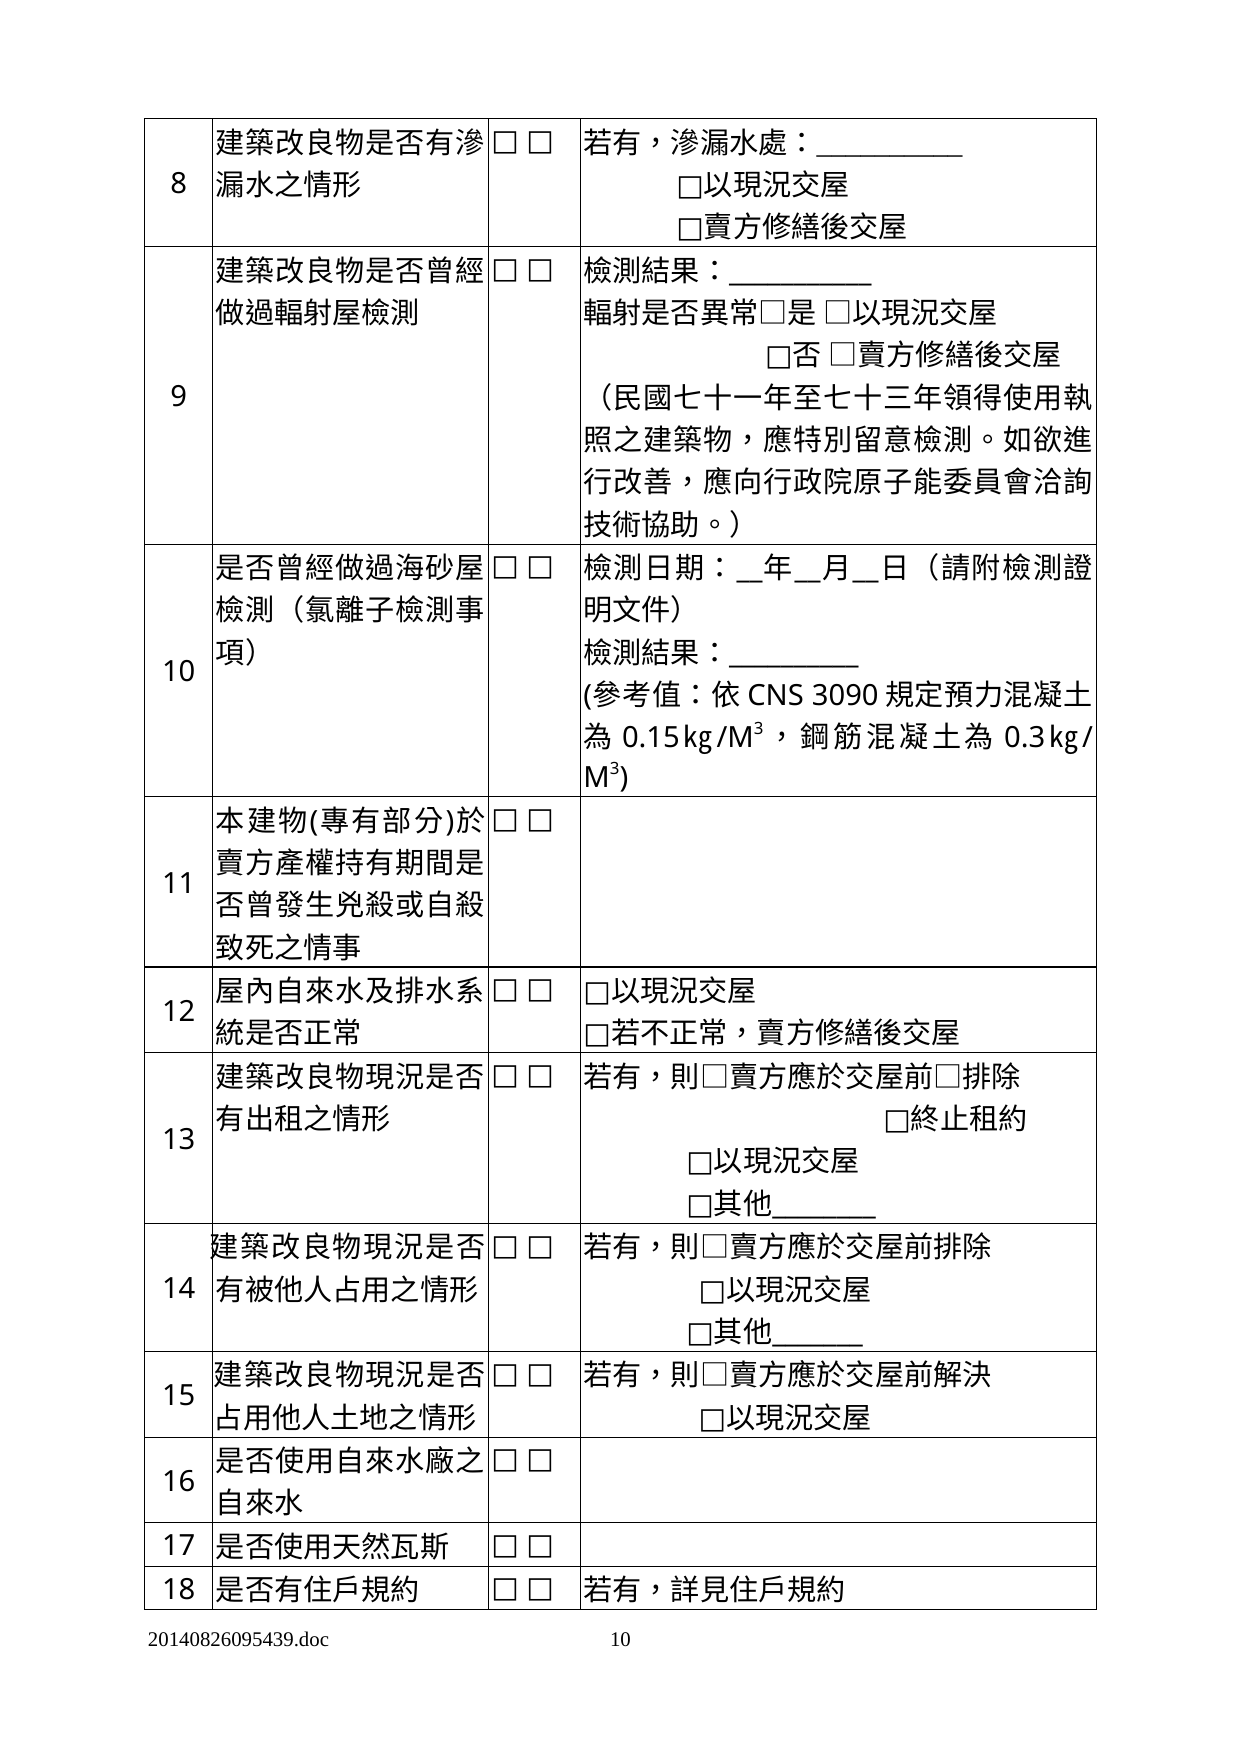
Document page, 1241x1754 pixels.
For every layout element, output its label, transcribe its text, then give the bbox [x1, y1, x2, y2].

table_cell 建築改良物現況是否占用他人土地之情形 [213, 1352, 488, 1437]
table_cell 是否使用自來水廠之自來水 [213, 1438, 488, 1522]
table_cell 屋內自來水及排水系統是否正常 [213, 968, 488, 1052]
table_cell 12 [145, 968, 212, 1052]
table_cell 13 [145, 1053, 212, 1223]
table_cell 16 [145, 1438, 212, 1522]
table_cell 14 [145, 1224, 212, 1351]
table_cell 10 [145, 545, 212, 796]
table_cell 若有，則□賣方應於交屋前□排除 □終止租約 □以現況交屋 □其他________ [581, 1053, 1096, 1223]
table_cell 11 [145, 797, 212, 966]
table_cell 是否曾經做過海砂屋檢測（氯離子檢測事項） [213, 545, 488, 796]
table_cell 若有，詳見住戶規約 [581, 1567, 1096, 1609]
table_cell 17 [145, 1523, 212, 1566]
table_cell □ □ [489, 545, 580, 796]
table_cell □ □ [489, 1224, 580, 1351]
table_cell [581, 1438, 1096, 1522]
table_cell □ □ [489, 1053, 580, 1223]
table_cell [581, 797, 1096, 966]
table_cell 8 [145, 119, 212, 246]
table_cell [581, 1523, 1096, 1566]
table_cell □ □ [489, 1352, 580, 1437]
table_cell □ □ [489, 797, 580, 966]
table_cell 是否使用天然瓦斯 [213, 1523, 488, 1566]
table_cell 建築改良物是否有滲漏水之情形 [213, 119, 488, 246]
table_cell □ □ [489, 119, 580, 246]
table_cell 建築改良物現況是否有被他人占用之情形 [213, 1224, 488, 1351]
table_cell □ □ [489, 1523, 580, 1566]
table_cell 建築改良物現況是否有出租之情形 [213, 1053, 488, 1223]
table_cell 若有，則□賣方應於交屋前解決 □以現況交屋 [581, 1352, 1096, 1437]
table_cell 建築改良物是否曾經做過輻射屋檢測 [213, 247, 488, 543]
table_cell □ □ [489, 968, 580, 1052]
table_cell 是否有住戶規約 [213, 1567, 488, 1609]
table_cell 檢測日期：__年__月__日（請附檢測證明文件） 檢測結果：__________ (參考值：依CNS 3090規定預力混凝土為0.15㎏/M3，鋼筋混凝土為0.3㎏/ M3) [581, 545, 1096, 796]
table_cell □ □ [489, 1438, 580, 1522]
table_cell □ □ [489, 247, 580, 543]
table_cell 若有，則□賣方應於交屋前排除 □以現況交屋 □其他_______ [581, 1224, 1096, 1351]
table_cell 15 [145, 1352, 212, 1437]
table_cell 18 [145, 1567, 212, 1609]
table_cell 9 [145, 247, 212, 543]
table_cell 若有，滲漏水處：__________ □以現況交屋 □賣方修繕後交屋 [581, 119, 1096, 246]
table_cell □以現況交屋 □若不正常，賣方修繕後交屋 [581, 968, 1096, 1052]
table_cell □ □ [489, 1567, 580, 1609]
table_cell 檢測結果：___________ 輻射是否異常□是 □以現況交屋 □否 □賣方修繕後交屋 （民國七十一年至七十三年領得使用執照之建築物，應特別留意檢測。如欲進行改善，應向行政院原子能委員會洽詢技術協助。） [581, 247, 1096, 543]
table_cell 本建物(專有部分)於賣方產權持有期間是否曾發生兇殺或自殺致死之情事 [213, 797, 488, 966]
